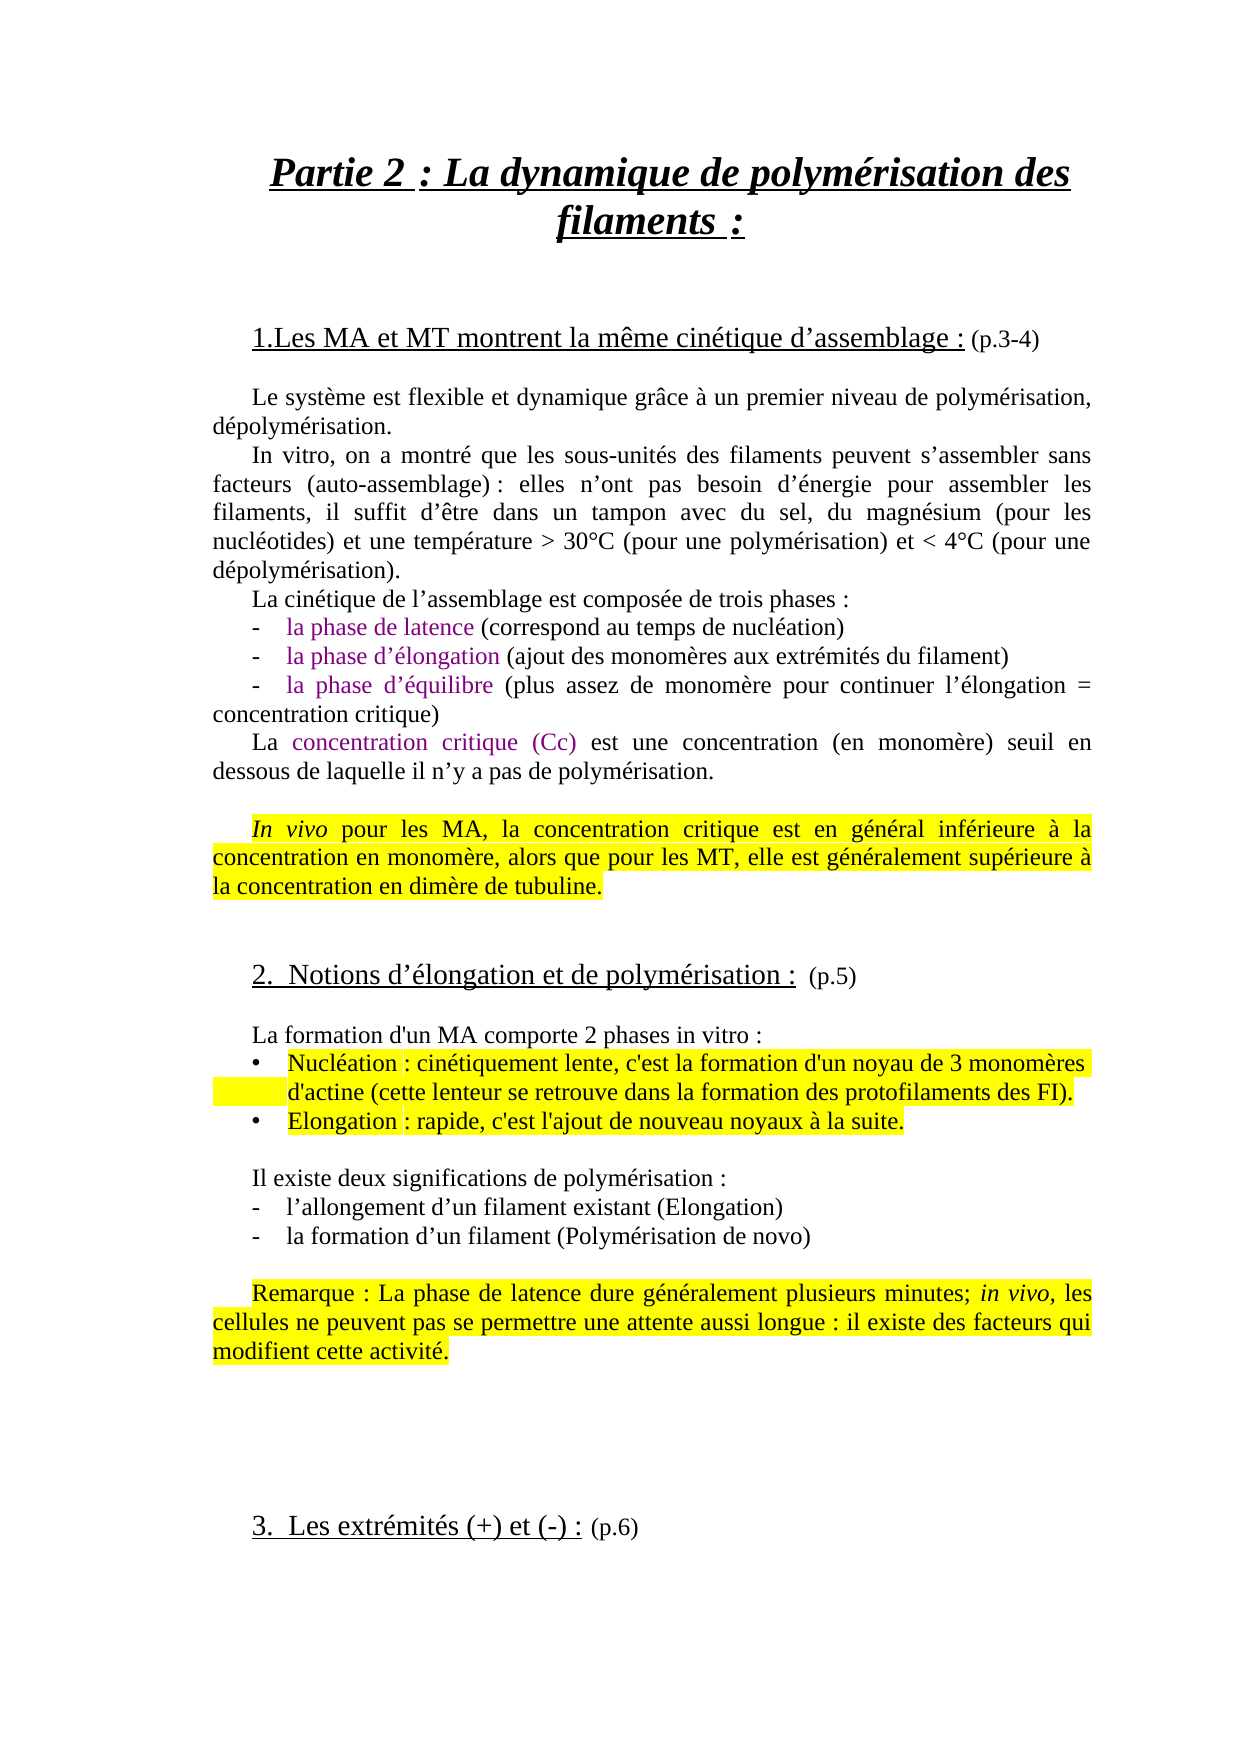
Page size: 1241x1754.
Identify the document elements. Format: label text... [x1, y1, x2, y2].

list la phase de latence (correspond au temps de nucléation) [212, 612, 1092, 641]
text La formation d'un MA comporte 2 phases in vitro : [212, 1020, 1092, 1048]
list la formation d’un filament (Polymérisation de novo) [212, 1221, 1092, 1250]
text In vivo pour les MA, la concentration critique est en général inférieure à la concentration en monomère, alors que pour les MT, elle est généralement supérieure à la concentration en dimère de tubuline. [212, 814, 1092, 900]
text 3. Les extrémités (+) et (-) : (p.6) [212, 1508, 1092, 1542]
text Il existe deux significations de polymérisation : [212, 1163, 1092, 1192]
list Nucléation : cinétiquement lente, c'est la formation d'un noyau de 3 monomères d'actine (cette lenteur se retrouve dans la formation des protofilaments des FI). [212, 1048, 1092, 1106]
text 1.Les MA et MT montrent la même cinétique d’assemblage : (p.3-4) [212, 320, 1092, 354]
text La cinétique de l’assemblage est composée de trois phases : [212, 584, 1092, 612]
text La concentration critique (Cc) est une concentration (en monomère) seuil en dessous de laquelle il n’y a pas de polymérisation. [212, 727, 1092, 785]
list la phase d’équilibre (plus assez de monomère pour continuer l’élongation = concentration critique) [212, 670, 1092, 727]
list Elongation : rapide, c'est l'ajout de nouveau noyaux à la suite. [212, 1106, 1092, 1135]
list la phase d’élongation (ajout des monomères aux extrémités du filament) [212, 641, 1092, 670]
text Partie 2 : La dynamique de polymérisation des filaments : [212, 148, 1092, 243]
text In vitro, on a montré que les sous-unités des filaments peuvent s’assembler sans facteurs (auto-assemblage) : elles n’ont pas besoin d’énergie pour assembler les filaments, il suffit d’être dans un tampon avec du sel, du magnésium (pour les nucléotides) et une température > 30°C (pour une polymérisation) et < 4°C (pour une dépolymérisation). [212, 440, 1092, 584]
text Le système est flexible et dynamique grâce à un premier niveau de polymérisation, dépolymérisation. [212, 382, 1092, 440]
text 2. Notions d’élongation et de polymérisation : (p.5) [212, 957, 1092, 991]
text Remarque : La phase de latence dure généralement plusieurs minutes; in vivo, les cellules ne peuvent pas se permettre une attente aussi longue : il existe des facteurs qui modifient cette activité. [212, 1278, 1092, 1365]
list l’allongement d’un filament existant (Elongation) [212, 1192, 1092, 1221]
